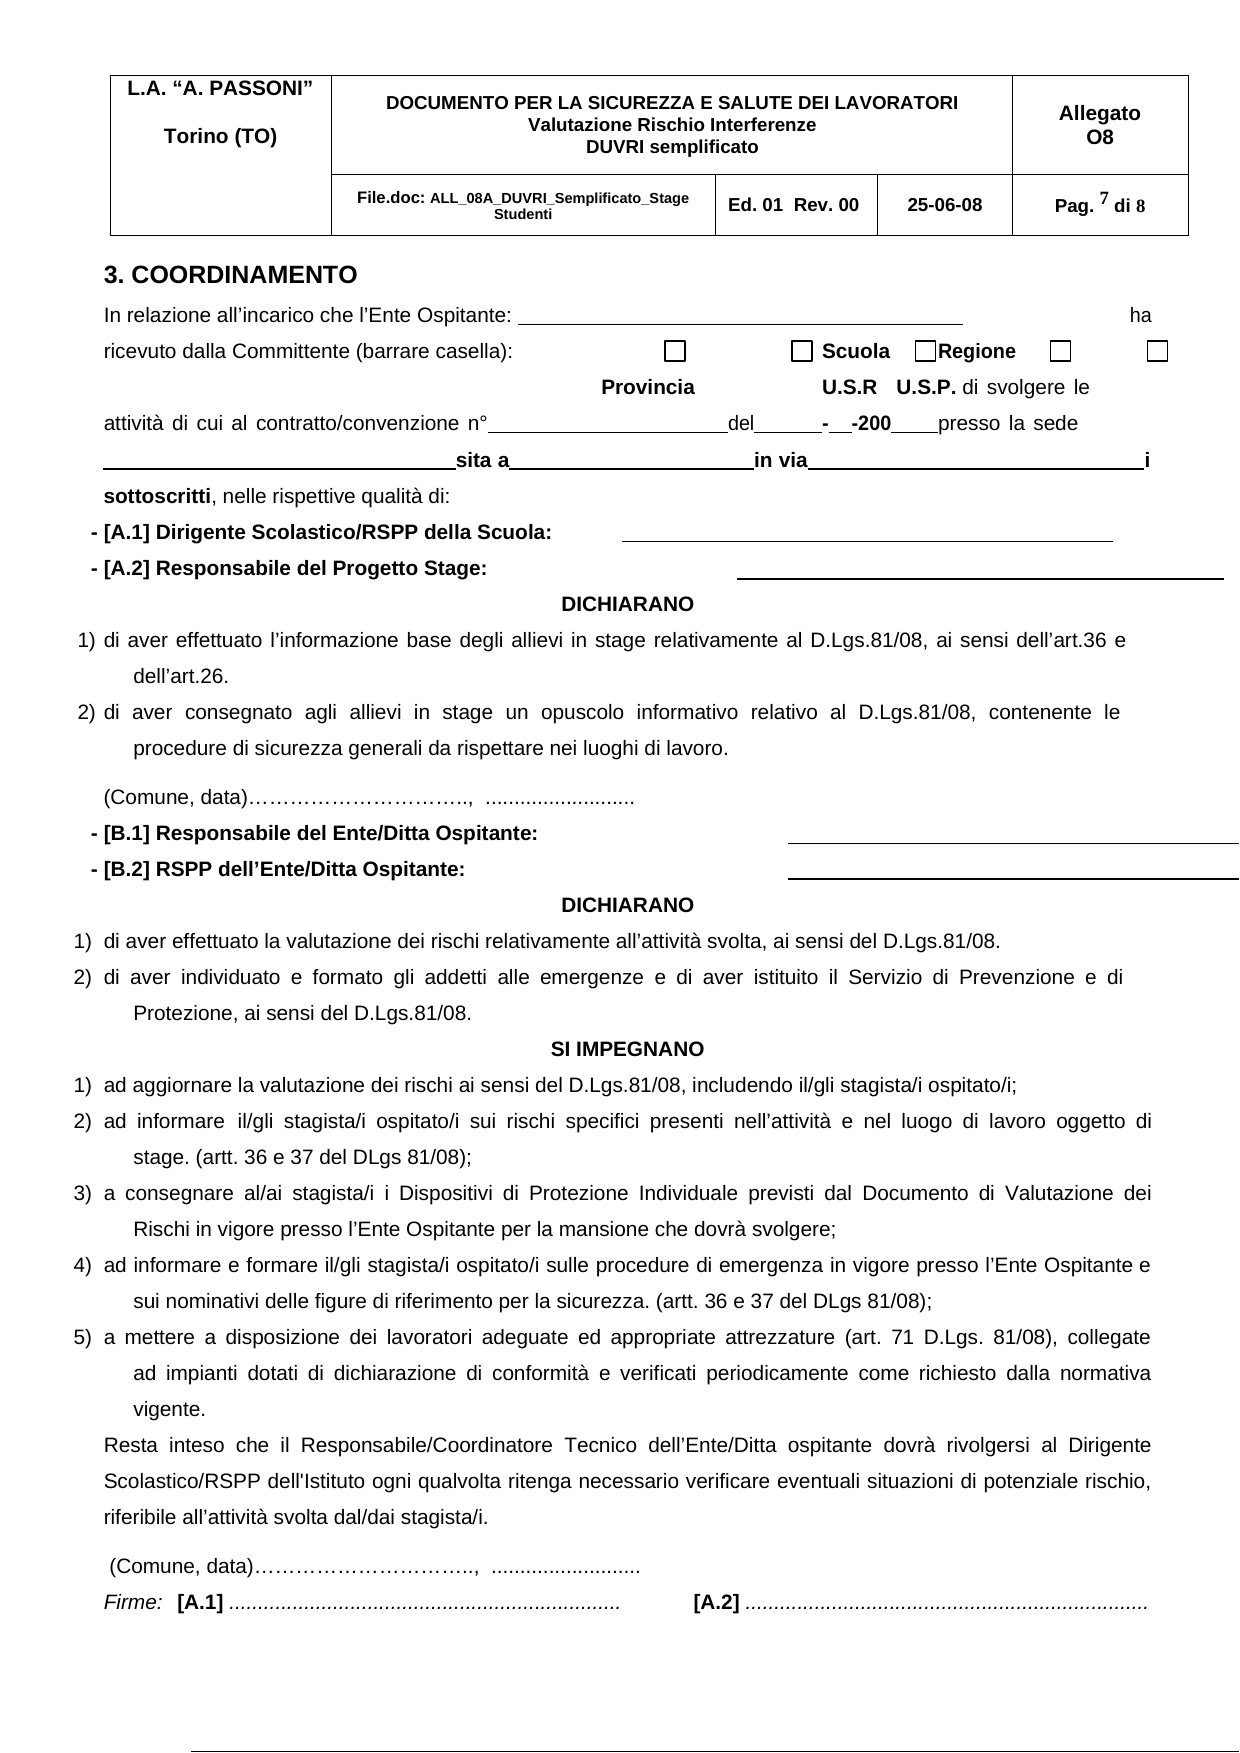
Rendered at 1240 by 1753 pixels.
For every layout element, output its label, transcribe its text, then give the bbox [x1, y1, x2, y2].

text DICHIARANO [548, 893, 707, 917]
list di aver individuato e formato gli addetti alle emergenze e di aver istituito il Servizio di Prevenzione e di Protezione, ai sensi del D.Lgs.81/08. [73, 964, 1152, 1024]
text (Comune, data)………………………….., .......................... [103, 785, 1200, 809]
list di aver consegnato agli allievi in stage un opuscolo informativo relativo al D.Lgs.81/08, contenente le procedure di sicurezza generali da rispettare nei luoghi di lavoro. [77, 700, 1152, 760]
table_cell Ed. 01 Rev. 00 [716, 175, 877, 235]
text DICHIARANO [548, 592, 707, 616]
list a consegnare al/ai stagista/i i Dispositivi di Protezione Individuale previsti dal Documento di Valutazione dei Rischi in vigore presso l’Ente Ospitante per la mansione che dovrà svolgere; [73, 1181, 1152, 1241]
list ad aggiornare la valutazione dei rischi ai sensi del D.Lgs.81/08, includendo il/gli stagista/i ospitato/i; [73, 1073, 1200, 1097]
list di aver effettuato la valutazione dei rischi relativamente all’attività svolta, ai sensi del D.Lgs.81/08. [73, 928, 1200, 952]
list a mettere a disposizione dei lavoratori adeguate ed appropriate attrezzature (art. 71 D.Lgs. 81/08), collegate ad impianti dotati di dichiarazione di conformità e verificati periodicamente come richiesto dalla normativa vigente. [73, 1325, 1152, 1421]
list [A.1] Dirigente Scolastico/RSPP della Scuola: [91, 520, 1200, 544]
list ad informare il/gli stagista/i ospitato/i sui rischi specifici presenti nell’attività e nel luogo di lavoro oggetto di stage. (artt. 36 e 37 del DLgs 81/08); [73, 1108, 1152, 1168]
text (Comune, data)………………………….., .......................... [109, 1554, 1200, 1578]
table_cell 25-06-08 [878, 175, 1012, 235]
text In relazione all’incarico che l’Ente Ospitante: ha ricevuto dalla Committente (barrare casella): Scuola Regione Provincia U.S.R U.S.P. di svolgere le attività di cui al contratto/convenzione n° del - -200 presso la sede [103, 303, 1152, 435]
table_header L.A. “A. PASSONI” Torino (TO) [111, 76, 331, 235]
table_cell File.doc: ALL_08A_DUVRI_Semplificato_Stage Studenti [332, 175, 715, 235]
table_header DOCUMENTO PER LA SICUREZZA E SALUTE DEI LAVORATORI Valutazione Rischio Interferenze DUVRI semplificato [332, 76, 1012, 173]
list ad informare e formare il/gli stagista/i ospitato/i sulle procedure di emergenza in vigore presso l’Ente Ospitante e sui nominativi delle figure di riferimento per la sicurezza. (artt. 36 e 37 del DLgs 81/08); [73, 1253, 1152, 1313]
text Resta inteso che il Responsabile/Coordinatore Tecnico dell’Ente/Ditta ospitante dovrà rivolgersi al Dirigente Scolastico/RSPP dell'Istituto ogni qualvolta ritenga necessario verificare eventuali situazioni di potenziale rischio, riferibile all’attività svolta dal/dai stagista/i. [103, 1433, 1152, 1529]
text Firme: [A.1] .................................................................... [A.2] ...................................................................... [103, 1590, 1200, 1614]
text sita a in via i sottoscritti, nelle rispettive qualità di: [103, 447, 1152, 508]
subtitle 3. COORDINAMENTO [103, 260, 1200, 288]
table_header Allegato O8 [1013, 76, 1188, 173]
text SI IMPEGNANO [548, 1037, 707, 1061]
list [B.2] RSPP dell’Ente/Ditta Ospitante: [91, 857, 1200, 881]
list [B.1] Responsabile del Ente/Ditta Ospitante: [91, 821, 1200, 845]
list [A.2] Responsabile del Progetto Stage: [91, 556, 1200, 580]
list di aver effettuato l’informazione base degli allievi in stage relativamente al D.Lgs.81/08, ai sensi dell’art.36 e dell’art.26. [77, 628, 1152, 688]
table_cell Pag. 7 di 8 [1013, 175, 1188, 235]
